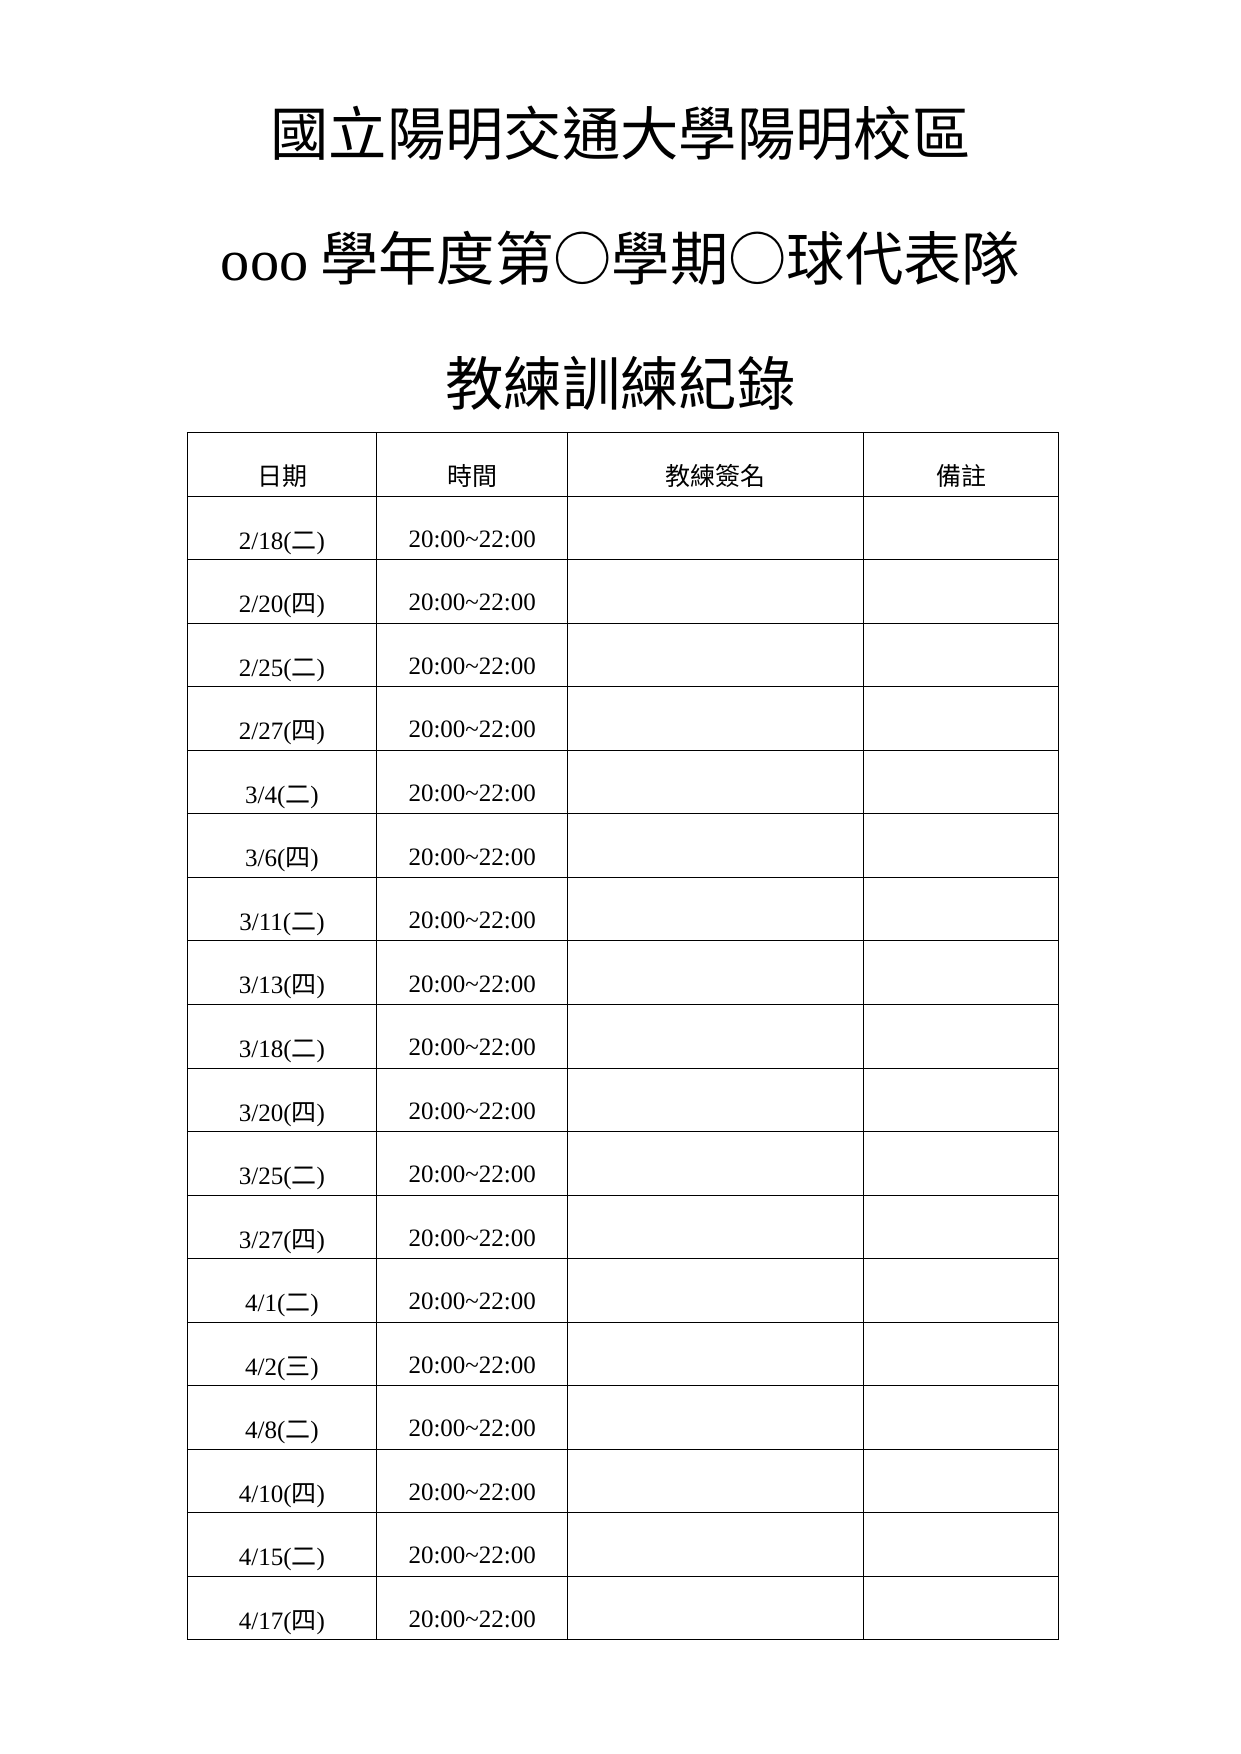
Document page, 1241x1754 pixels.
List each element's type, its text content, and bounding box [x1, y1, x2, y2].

table_cell 20:00~22:00 [377, 941, 567, 1004]
table_cell 20:00~22:00 [377, 814, 567, 877]
table_cell [864, 1196, 1058, 1258]
table_cell [864, 751, 1058, 813]
text ooo學年度第○學期○球代表隊 [187, 182, 1053, 307]
table_cell 3/4(二) [188, 751, 376, 813]
table_cell [568, 1513, 863, 1576]
table_cell [568, 1005, 863, 1067]
table_cell 2/25(二) [188, 624, 376, 686]
table_cell 20:00~22:00 [377, 1005, 567, 1067]
table_header 教練簽名 [568, 433, 863, 496]
table_cell 2/20(四) [188, 560, 376, 623]
table_cell [864, 1132, 1058, 1194]
table_cell [568, 1323, 863, 1385]
table_cell 20:00~22:00 [377, 1259, 567, 1322]
table_cell [568, 751, 863, 813]
table_cell [568, 560, 863, 623]
table_cell [864, 1005, 1058, 1067]
table_cell 3/27(四) [188, 1196, 376, 1258]
table_cell 20:00~22:00 [377, 1196, 567, 1258]
table_cell [568, 1132, 863, 1194]
table_cell 20:00~22:00 [377, 878, 567, 940]
table_cell 2/18(二) [188, 497, 376, 559]
table_header 時間 [377, 433, 567, 496]
table_cell [864, 1323, 1058, 1385]
table_cell [864, 1450, 1058, 1512]
table_cell 20:00~22:00 [377, 751, 567, 813]
table_cell [568, 1386, 863, 1449]
table_cell 3/13(四) [188, 941, 376, 1004]
table_cell [864, 1577, 1058, 1639]
table_cell 4/10(四) [188, 1450, 376, 1512]
table_cell [864, 814, 1058, 877]
table_cell 3/11(二) [188, 878, 376, 940]
table_cell [864, 560, 1058, 623]
table_cell [864, 497, 1058, 559]
table_cell 20:00~22:00 [377, 1069, 567, 1131]
table_cell 2/27(四) [188, 687, 376, 750]
table_cell 20:00~22:00 [377, 497, 567, 559]
table_cell 20:00~22:00 [377, 687, 567, 750]
table_cell [568, 1577, 863, 1639]
table_cell 20:00~22:00 [377, 560, 567, 623]
table_cell 20:00~22:00 [377, 1323, 567, 1385]
table_cell 20:00~22:00 [377, 1386, 567, 1449]
table_cell [568, 814, 863, 877]
table_cell [568, 497, 863, 559]
table_cell [568, 941, 863, 1004]
table_cell [864, 1386, 1058, 1449]
table_cell [864, 1513, 1058, 1576]
table_cell [568, 1259, 863, 1322]
table_cell 4/17(四) [188, 1577, 376, 1639]
table_cell [568, 687, 863, 750]
table_cell 3/6(四) [188, 814, 376, 877]
table_cell [864, 941, 1058, 1004]
table_cell [864, 1259, 1058, 1322]
table_cell [568, 1196, 863, 1258]
table_cell 20:00~22:00 [377, 624, 567, 686]
table_cell [568, 1450, 863, 1512]
table_header 日期 [188, 433, 376, 496]
table_cell [568, 878, 863, 940]
table_cell 20:00~22:00 [377, 1132, 567, 1194]
table_cell 3/20(四) [188, 1069, 376, 1131]
table_cell 4/2(三) [188, 1323, 376, 1385]
table_cell 4/1(二) [188, 1259, 376, 1322]
table_cell [568, 1069, 863, 1131]
table_cell [864, 687, 1058, 750]
table_cell [864, 878, 1058, 940]
table_cell [568, 624, 863, 686]
table_cell 3/18(二) [188, 1005, 376, 1067]
table_cell [864, 624, 1058, 686]
table_cell 20:00~22:00 [377, 1513, 567, 1576]
table_header 備註 [864, 433, 1058, 496]
table_cell 20:00~22:00 [377, 1577, 567, 1639]
text 教練訓練紀錄 [187, 307, 1053, 432]
table_cell 3/25(二) [188, 1132, 376, 1194]
table_cell 20:00~22:00 [377, 1450, 567, 1512]
table_cell [864, 1069, 1058, 1131]
text 國立陽明交通大學陽明校區 [187, 57, 1053, 182]
table_cell 4/15(二) [188, 1513, 376, 1576]
table_cell 4/8(二) [188, 1386, 376, 1449]
